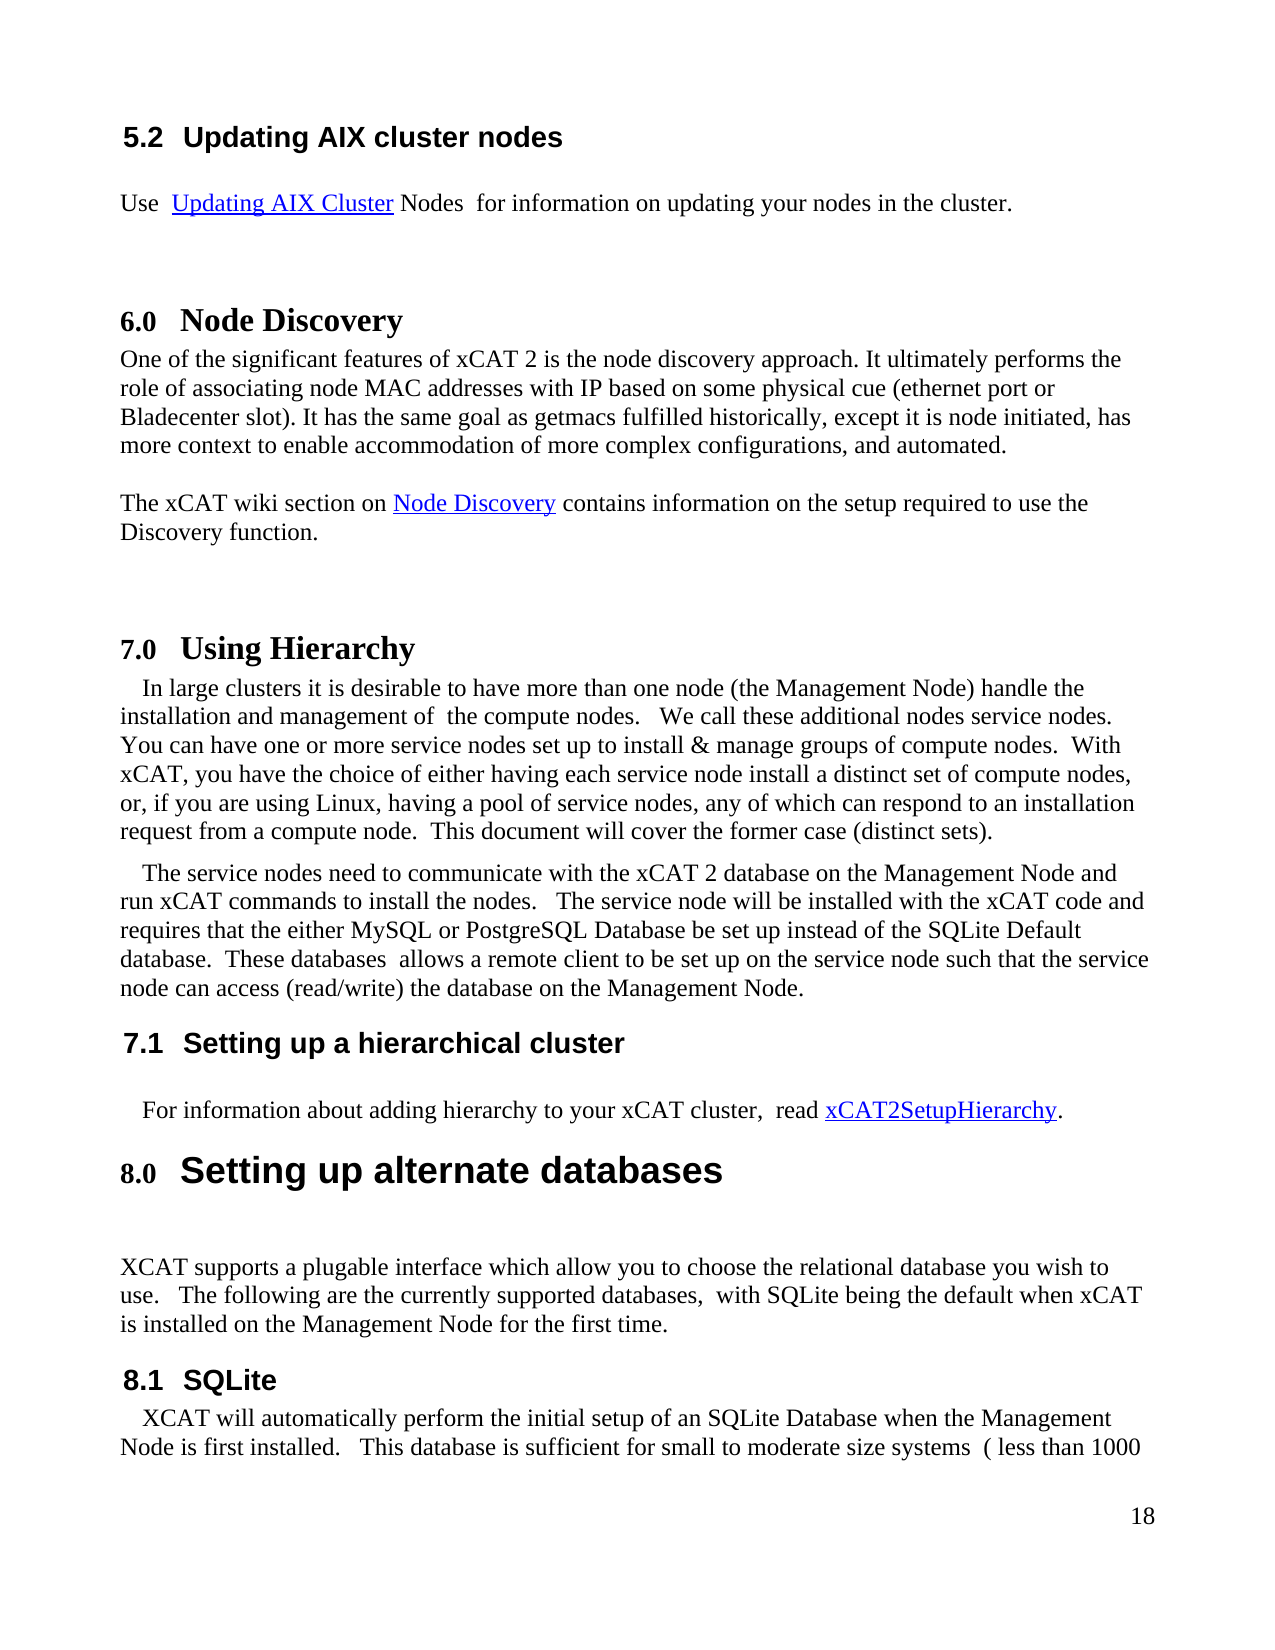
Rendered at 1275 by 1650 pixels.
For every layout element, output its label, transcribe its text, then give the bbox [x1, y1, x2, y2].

subtitle Using Hierarchy [120, 628, 1155, 666]
text The service nodes need to communicate with the xCAT 2 database on the Management Node and run xCAT commands to install the nodes. The service node will be installed with the xCAT code and requires that the either MySQL or PostgreSQL Database be set up instead of the SQLite Default database. These databases allows a remote client to be set up on the service node such that the service node can access (read/write) the database on the Management Node. [120, 858, 1155, 1001]
text In large clusters it is desirable to have more than one node (the Management Node) handle the installation and management of the compute nodes. We call these additional nodes service nodes. You can have one or more service nodes set up to install & manage groups of compute nodes. With xCAT, you have the choice of either having each service node install a distinct set of compute nodes, or, if you are using Linux, having a pool of service nodes, any of which can respond to an installation request from a compute node. This document will cover the former case (distinct sets). [120, 673, 1155, 845]
subtitle Setting up alternate databases [120, 1149, 1155, 1192]
subtitle Setting up a hierarchical cluster [123, 1026, 1155, 1060]
text XCAT will automatically perform the initial setup of an SQLite Database when the Management Node is first installed. This database is sufficient for small to moderate size systems ( less than 1000 [120, 1403, 1155, 1460]
text One of the significant features of xCAT 2 is the node discovery approach. It ultimately performs the role of associating node MAC addresses with IP based on some physical cue (ethernet port or Bladecenter slot). It has the same goal as getmacs fulfilled historically, except it is node initiated, has more context to enable accommodation of more complex configurations, and automated. [120, 344, 1155, 459]
subtitle Node Discovery [120, 300, 1155, 338]
subtitle SQLite [123, 1363, 1155, 1397]
text XCAT supports a plugable interface which allow you to choose the relational database you wish to use. The following are the currently supported databases, with SQLite being the default when xCAT is installed on the Management Node for the first time. [120, 1252, 1155, 1338]
subtitle Updating AIX cluster nodes [123, 120, 1155, 153]
text For information about adding hierarchy to your xCAT cluster, read xCAT2SetupHierarchy. [120, 1095, 1155, 1124]
text The xCAT wiki section on Node Discovery contains information on the setup required to use the Discovery function. [120, 488, 1155, 546]
text Use Updating AIX Cluster Nodes for information on updating your nodes in the cluster. [120, 188, 1155, 217]
